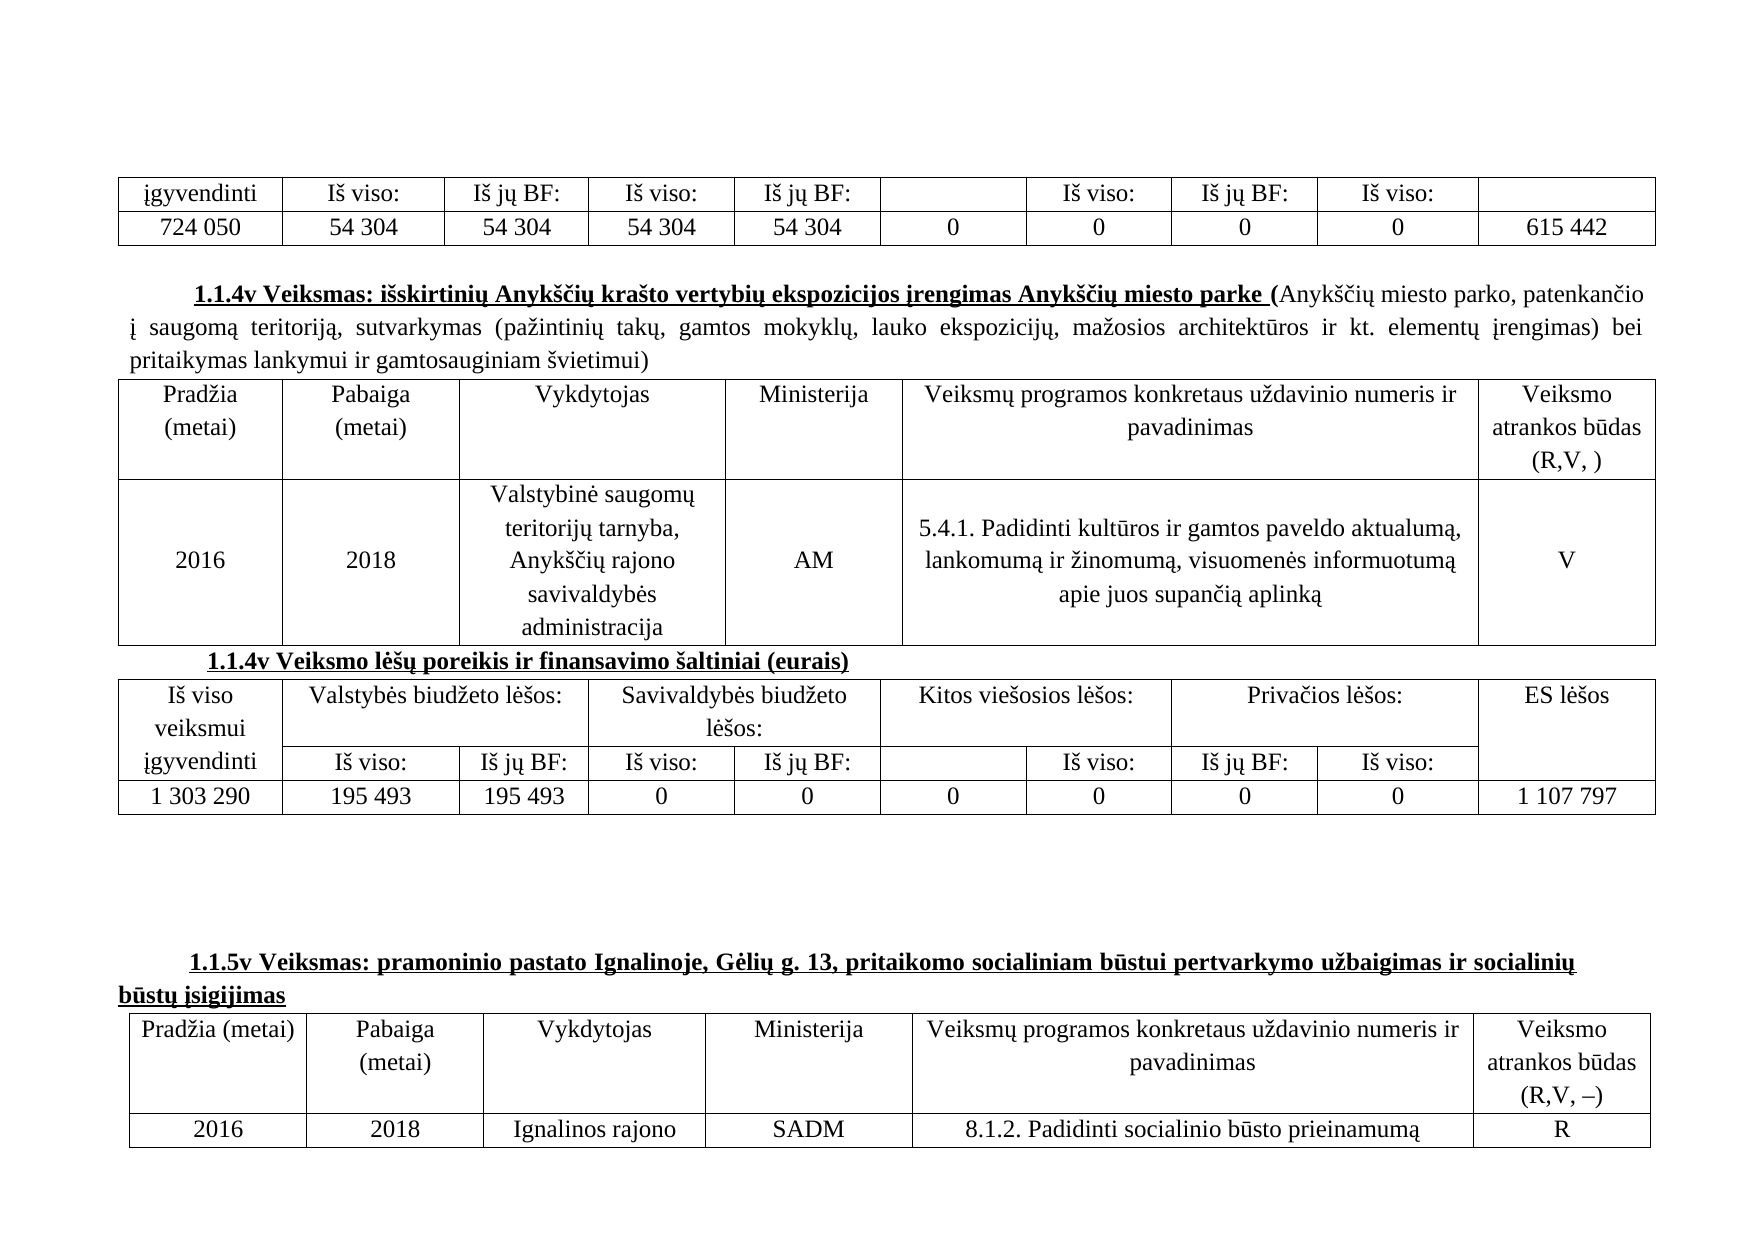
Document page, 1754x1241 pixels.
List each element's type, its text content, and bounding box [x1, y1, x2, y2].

table_cell SADM [706, 1114, 912, 1147]
table_header Pabaiga (metai) [307, 1014, 483, 1113]
table_cell Iš viso: [1027, 178, 1171, 211]
table_cell 1 107 797 [1479, 781, 1655, 814]
table_cell Valstybės biudžeto lėšos: [283, 680, 588, 746]
table_cell 615 442 [1479, 212, 1655, 245]
table_cell 0 [1027, 781, 1171, 814]
table_header Veiksmo atrankos būdas (R,V, –) [1474, 1014, 1650, 1113]
table_cell 54 304 [589, 212, 734, 245]
table_cell 0 [735, 781, 880, 814]
table_cell 0 [589, 781, 734, 814]
table_cell [881, 747, 1026, 780]
table_cell Kitos viešosios lėšos: [881, 680, 1171, 746]
table_cell Privačios lėšos: [1172, 680, 1478, 746]
table_cell 0 [1172, 781, 1317, 814]
table_header Veiksmų programos konkretaus uždavinio numeris ir pavadinimas [913, 1014, 1473, 1113]
table_cell 2018 [307, 1114, 483, 1147]
table_cell Iš viso: [589, 178, 734, 211]
table_cell Vykdytojas [460, 380, 725, 478]
table_cell 195 493 [460, 781, 588, 814]
table_cell Iš viso: [1027, 747, 1171, 780]
table_header Ministerija [706, 1014, 912, 1113]
table_cell Ministerija [726, 380, 902, 478]
table_cell Iš viso: [283, 747, 459, 780]
table_cell V [1479, 480, 1655, 645]
table_cell 1 303 290 [119, 781, 282, 814]
table_cell Iš viso veiksmui įgyvendinti [119, 680, 282, 780]
table_cell Iš viso: [589, 747, 734, 780]
table_cell 0 [1318, 781, 1478, 814]
table_cell ES lėšos [1479, 680, 1655, 780]
table_cell Iš jų BF: [735, 747, 880, 780]
table_cell Iš jų BF: [1172, 178, 1317, 211]
table_cell 0 [1172, 212, 1317, 245]
table_cell 0 [881, 212, 1026, 245]
table_cell AM [726, 480, 902, 645]
table_cell 724 050 [119, 212, 282, 245]
table_cell 195 493 [283, 781, 459, 814]
table_cell Iš jų BF: [460, 747, 588, 780]
table_cell Iš jų BF: [1172, 747, 1317, 780]
table_cell 0 [881, 781, 1026, 814]
table_cell Iš jų BF: [445, 178, 588, 211]
table_cell Veiksmų programos konkretaus uždavinio numeris ir pavadinimas [903, 380, 1478, 478]
table_cell Iš viso: [1318, 747, 1478, 780]
table_cell 2016 [119, 480, 282, 645]
table_cell [881, 178, 1026, 211]
table_cell 54 304 [283, 212, 444, 245]
table_header [128, 881, 1550, 914]
table_cell [1479, 178, 1655, 211]
table_cell 2018 [283, 480, 459, 645]
table_cell R [1474, 1114, 1650, 1147]
table_cell Iš jų BF: [735, 178, 880, 211]
table_cell 2016 [130, 1114, 306, 1147]
table_cell [118, 246, 1655, 279]
table_cell Iš viso: [1318, 178, 1478, 211]
table_cell įgyvendinti [119, 178, 282, 211]
table_cell 1.1.4v Veiksmo lėšų poreikis ir finansavimo šaltiniai (eurais) [118, 646, 1655, 679]
table_cell Ignalinos rajono [484, 1114, 705, 1147]
table_cell Valstybinė saugomų teritorijų tarnyba, Anykščių rajono savivaldybės administracija [460, 480, 725, 645]
table_cell Veiksmo atrankos būdas (R,V, ) [1479, 380, 1655, 478]
table_cell Savivaldybės biudžeto lėšos: [589, 680, 880, 746]
table_cell 0 [1318, 212, 1478, 245]
table_cell 0 [1027, 212, 1171, 245]
table_cell 8.1.2. Padidinti socialinio būsto prieinamumą [913, 1114, 1473, 1147]
table_cell 1.1.4v Veiksmas: išskirtinių Anykščių krašto vertybių ekspozicijos įrengimas Anykščių miesto parke (Anykščių miesto parko, patenkančio į saugomą teritoriją, sutvarkymas (pažintinių takų, gamtos mokyklų, lauko ekspozicijų, mažosios architektūros ir kt. elementų įrengimas) bei pritaikymas lankymui ir gamtosauginiam švietimui) [118, 279, 1655, 378]
table_cell Iš viso: [283, 178, 444, 211]
table_cell 54 304 [735, 212, 880, 245]
table_header Vykdytojas [484, 1014, 705, 1113]
table_cell Pabaiga (metai) [283, 380, 459, 478]
table_cell 54 304 [445, 212, 588, 245]
table_header Pradžia (metai) [130, 1014, 306, 1113]
table_cell Pradžia (metai) [119, 380, 282, 478]
table_cell 5.4.1. Padidinti kultūros ir gamtos paveldo aktualumą, lankomumą ir žinomumą, visuomenės informuotumą apie juos supančią aplinką [903, 480, 1478, 645]
text 1.1.5v Veiksmas: pramoninio pastato Ignalinoje, Gėlių g. 13, pritaikomo socialiniam būstui pertvarkymo užbaigimas ir socialinių būstų įsigijimas [118, 947, 1577, 1009]
